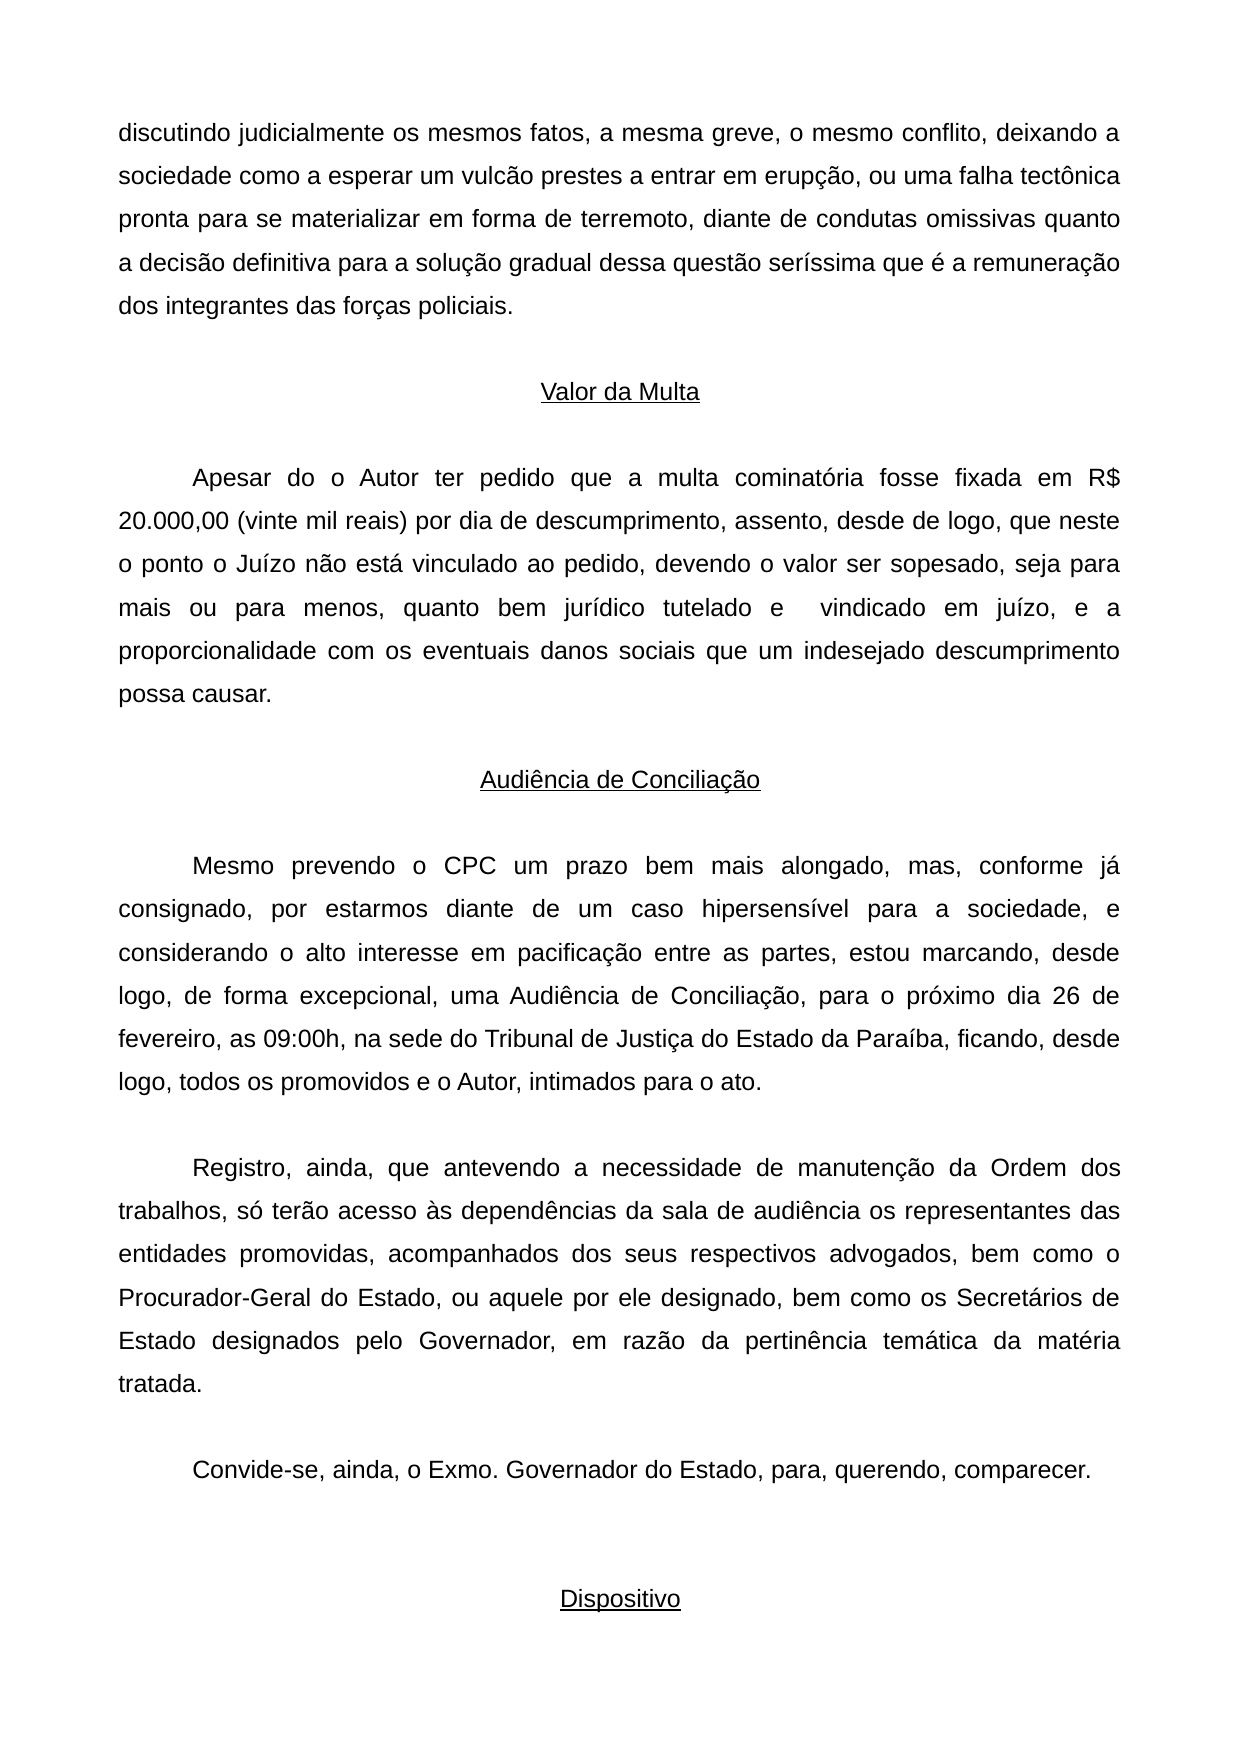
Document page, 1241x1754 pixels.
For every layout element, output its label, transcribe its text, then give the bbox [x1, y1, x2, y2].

text Registro, ainda, que antevendo a necessidade de manutenção da Ordem dos trabalhos, só terão acesso às dependências da sala de audiência os representantes das entidades promovidas, acompanhados dos seus respectivos advogados, bem como o Procurador-Geral do Estado, ou aquele por ele designado, bem como os Secretários de Estado designados pelo Governador, em razão da pertinência temática da matéria tratada. [118, 1153, 1122, 1397]
text discutindo judicialmente os mesmos fatos, a mesma greve, o mesmo conflito, deixando a sociedade como a esperar um vulcão prestes a entrar em erupção, ou uma falha tectônica pronta para se materializar em forma de terremoto, diante de condutas omissivas quanto a decisão definitiva para a solução gradual dessa questão seríssima que é a remuneração dos integrantes das forças policiais. [118, 118, 1122, 319]
text Dispositivo [118, 1584, 1122, 1613]
text Convide-se, ainda, o Exmo. Governador do Estado, para, querendo, comparecer. [118, 1455, 1122, 1484]
text Apesar do o Autor ter pedido que a multa cominatória fosse fixada em R$ 20.000,00 (vinte mil reais) por dia de descumprimento, assento, desde de logo, que neste o ponto o Juízo não está vinculado ao pedido, devendo o valor ser sopesado, seja para mais ou para menos, quanto bem jurídico tutelado e vindicado em juízo, e a proporcionalidade com os eventuais danos sociais que um indesejado descumprimento possa causar. [118, 463, 1122, 707]
text Valor da Multa [118, 377, 1122, 406]
text Audiência de Conciliação [118, 765, 1122, 794]
text Mesmo prevendo o CPC um prazo bem mais alongado, mas, conforme já consignado, por estarmos diante de um caso hipersensível para a sociedade, e considerando o alto interesse em pacificação entre as partes, estou marcando, desde logo, de forma excepcional, uma Audiência de Conciliação, para o próximo dia 26 de fevereiro, as 09:00h, na sede do Tribunal de Justiça do Estado da Paraíba, ficando, desde logo, todos os promovidos e o Autor, intimados para o ato. [118, 851, 1122, 1096]
